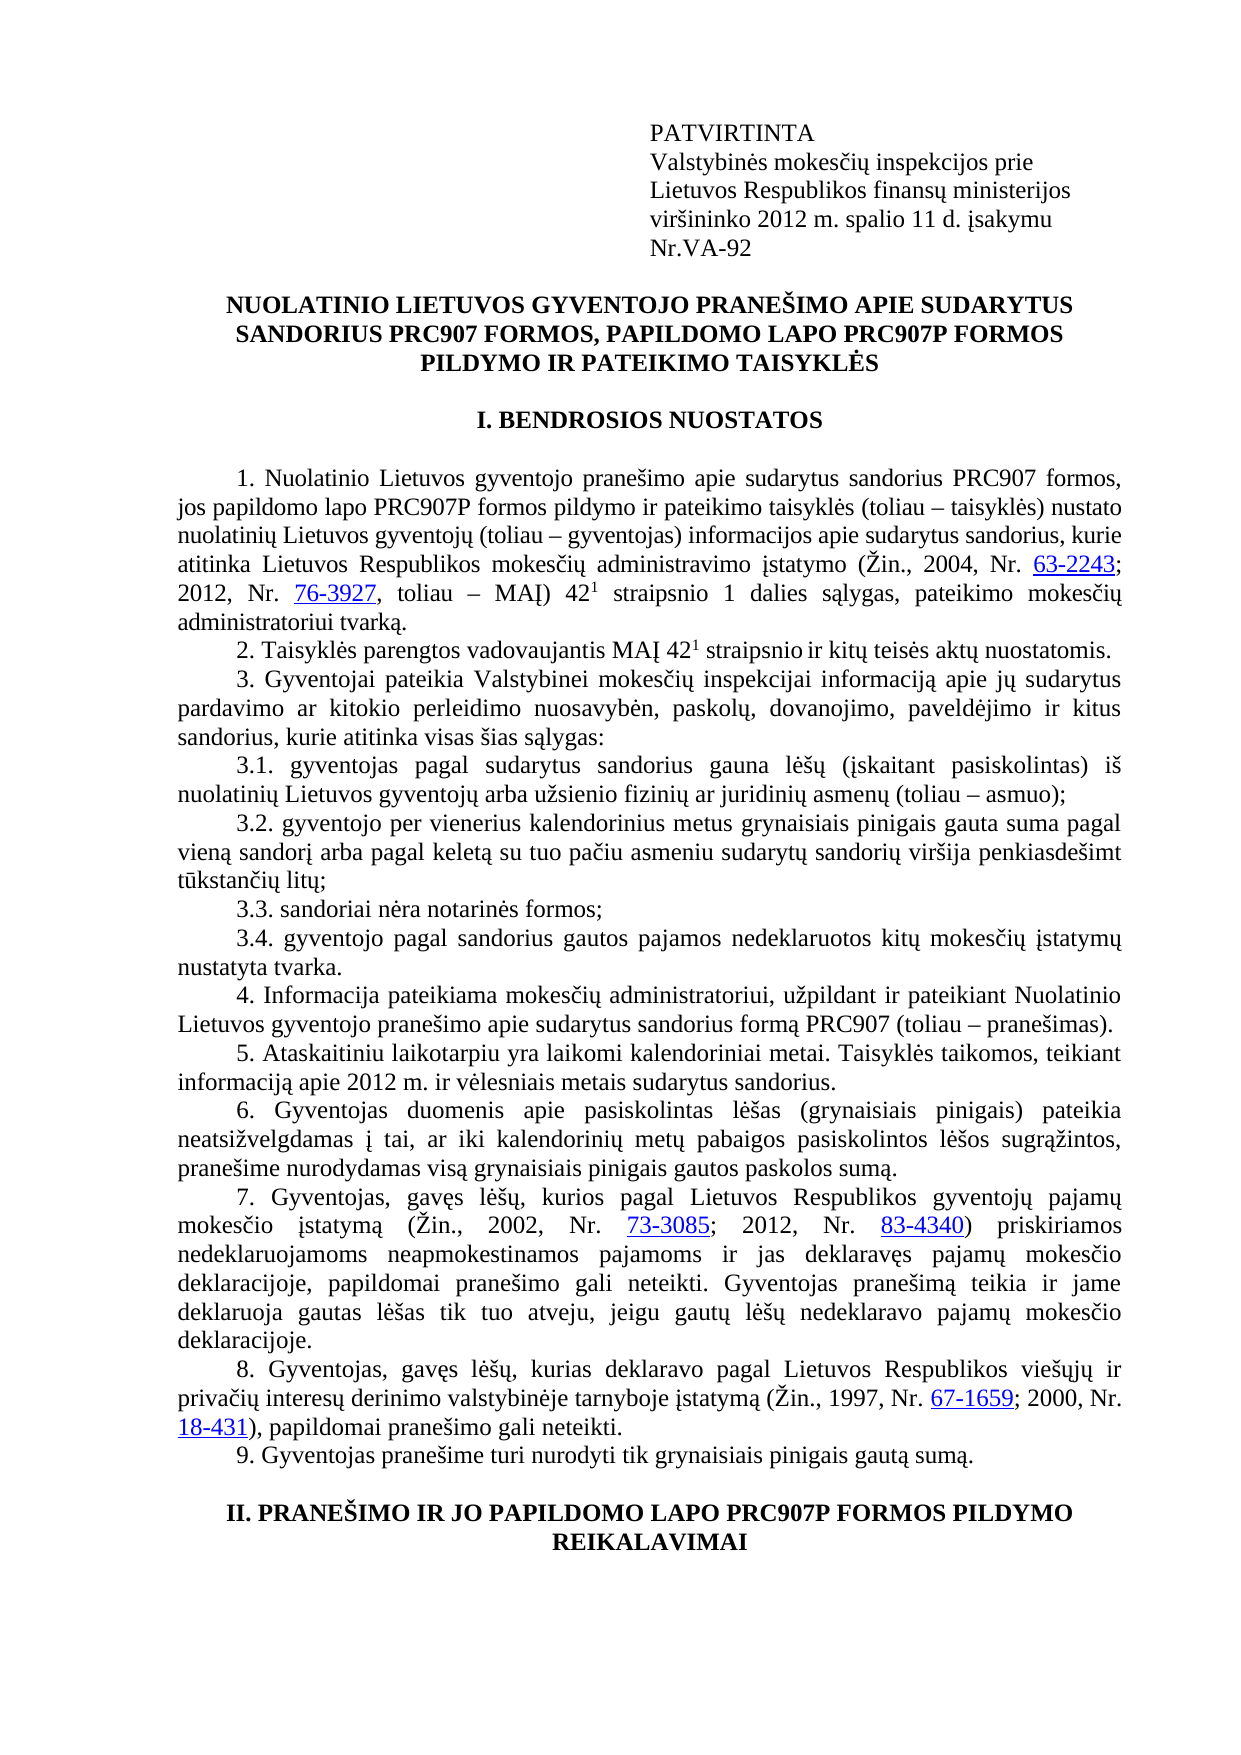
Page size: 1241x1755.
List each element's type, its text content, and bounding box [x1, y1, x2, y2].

text II. PRANEŠIMO IR JO PAPILDOMO LAPO PRC907P FORMOS PILDYMO REIKALAVIMAI [177, 1498, 1122, 1556]
text 9. Gyventojas pranešime turi nurodyti tik grynaisiais pinigais gautą sumą. [177, 1441, 1122, 1469]
text 5. Ataskaitiniu laikotarpiu yra laikomi kalendoriniai metai. Taisyklės taikomos, teikiant informaciją apie 2012 m. ir vėlesniais metais sudarytus sandorius. [177, 1038, 1122, 1096]
text NUOLATINIO LIETUVOS GYVENTOJO PRANEŠIMO APIE SUDARYTUS SANDORIUS PRC907 FORMOS, PAPILDOMO LAPO prc907P FORMOS PILDYMO IR PATEIKIMO TAISYKLĖS [177, 291, 1122, 377]
text PATVIRTINTA [649, 118, 1122, 147]
text 3.4. gyventojo pagal sandorius gautos pajamos nedeklaruotos kitų mokesčių įstatymų nustatyta tvarka. [177, 923, 1122, 981]
text 3.2. gyventojo per vienerius kalendorinius metus grynaisiais pinigais gauta suma pagal vieną sandorį arba pagal keletą su tuo pačiu asmeniu sudarytų sandorių viršija penkiasdešimt tūkstančių litų; [177, 808, 1122, 894]
text 3. Gyventojai pateikia Valstybinei mokesčių inspekcijai informaciją apie jų sudarytus pardavimo ar kitokio perleidimo nuosavybėn, paskolų, dovanojimo, paveldėjimo ir kitus sandorius, kurie atitinka visas šias sąlygas: [177, 664, 1122, 751]
text 1. Nuolatinio Lietuvos gyventojo pranešimo apie sudarytus sandorius PRC907 formos, jos papildomo lapo PRC907P formos pildymo ir pateikimo taisyklės (toliau – taisyklės) nustato nuolatinių Lietuvos gyventojų (toliau – gyventojas) informacijos apie sudarytus sandorius, kurie atitinka Lietuvos Respublikos mokesčių administravimo įstatymo (Žin., 2004, Nr. 63-2243; 2012, Nr. 76-3927, toliau – MAĮ) 421 straipsnio 1 dalies sąlygas, pateikimo mokesčių administratoriui tvarką. [177, 463, 1122, 636]
text 3.1. gyventojas pagal sudarytus sandorius gauna lėšų (įskaitant pasiskolintas) iš nuolatinių Lietuvos gyventojų arba užsienio fizinių ar juridinių asmenų (toliau – asmuo); [177, 751, 1122, 808]
text Valstybinės mokesčių inspekcijos prie Lietuvos Respublikos finansų ministerijos viršininko 2012 m. spalio 11 d. įsakymu Nr.VA-92 [649, 147, 1122, 262]
text 7. Gyventojas, gavęs lėšų, kurios pagal Lietuvos Respublikos gyventojų pajamų mokesčio įstatymą (Žin., 2002, Nr. 73-3085; 2012, Nr. 83-4340) priskiriamos nedeklaruojamoms neapmokestinamos pajamoms ir jas deklaravęs pajamų mokesčio deklaracijoje, papildomai pranešimo gali neteikti. Gyventojas pranešimą teikia ir jame deklaruoja gautas lėšas tik tuo atveju, jeigu gautų lėšų nedeklaravo pajamų mokesčio deklaracijoje. [177, 1182, 1122, 1354]
text 6. Gyventojas duomenis apie pasiskolintas lėšas (grynaisiais pinigais) pateikia neatsižvelgdamas į tai, ar iki kalendorinių metų pabaigos pasiskolintos lėšos sugrąžintos, pranešime nurodydamas visą grynaisiais pinigais gautos paskolos sumą. [177, 1096, 1122, 1182]
text 3.3. sandoriai nėra notarinės formos; [177, 894, 1122, 923]
text 2. Taisyklės parengtos vadovaujantis MAĮ 421 straipsnio ir kitų teisės aktų nuostatomis. [177, 636, 1122, 664]
text 8. Gyventojas, gavęs lėšų, kurias deklaravo pagal Lietuvos Respublikos viešųjų ir privačių interesų derinimo valstybinėje tarnyboje įstatymą (Žin., 1997, Nr. 67-1659; 2000, Nr. 18-431), papildomai pranešimo gali neteikti. [177, 1354, 1122, 1441]
text I. BENDROSIOS NUOSTATOS [177, 406, 1122, 434]
text 4. Informacija pateikiama mokesčių administratoriui, užpildant ir pateikiant Nuolatinio Lietuvos gyventojo pranešimo apie sudarytus sandorius formą PRC907 (toliau – pranešimas). [177, 981, 1122, 1038]
